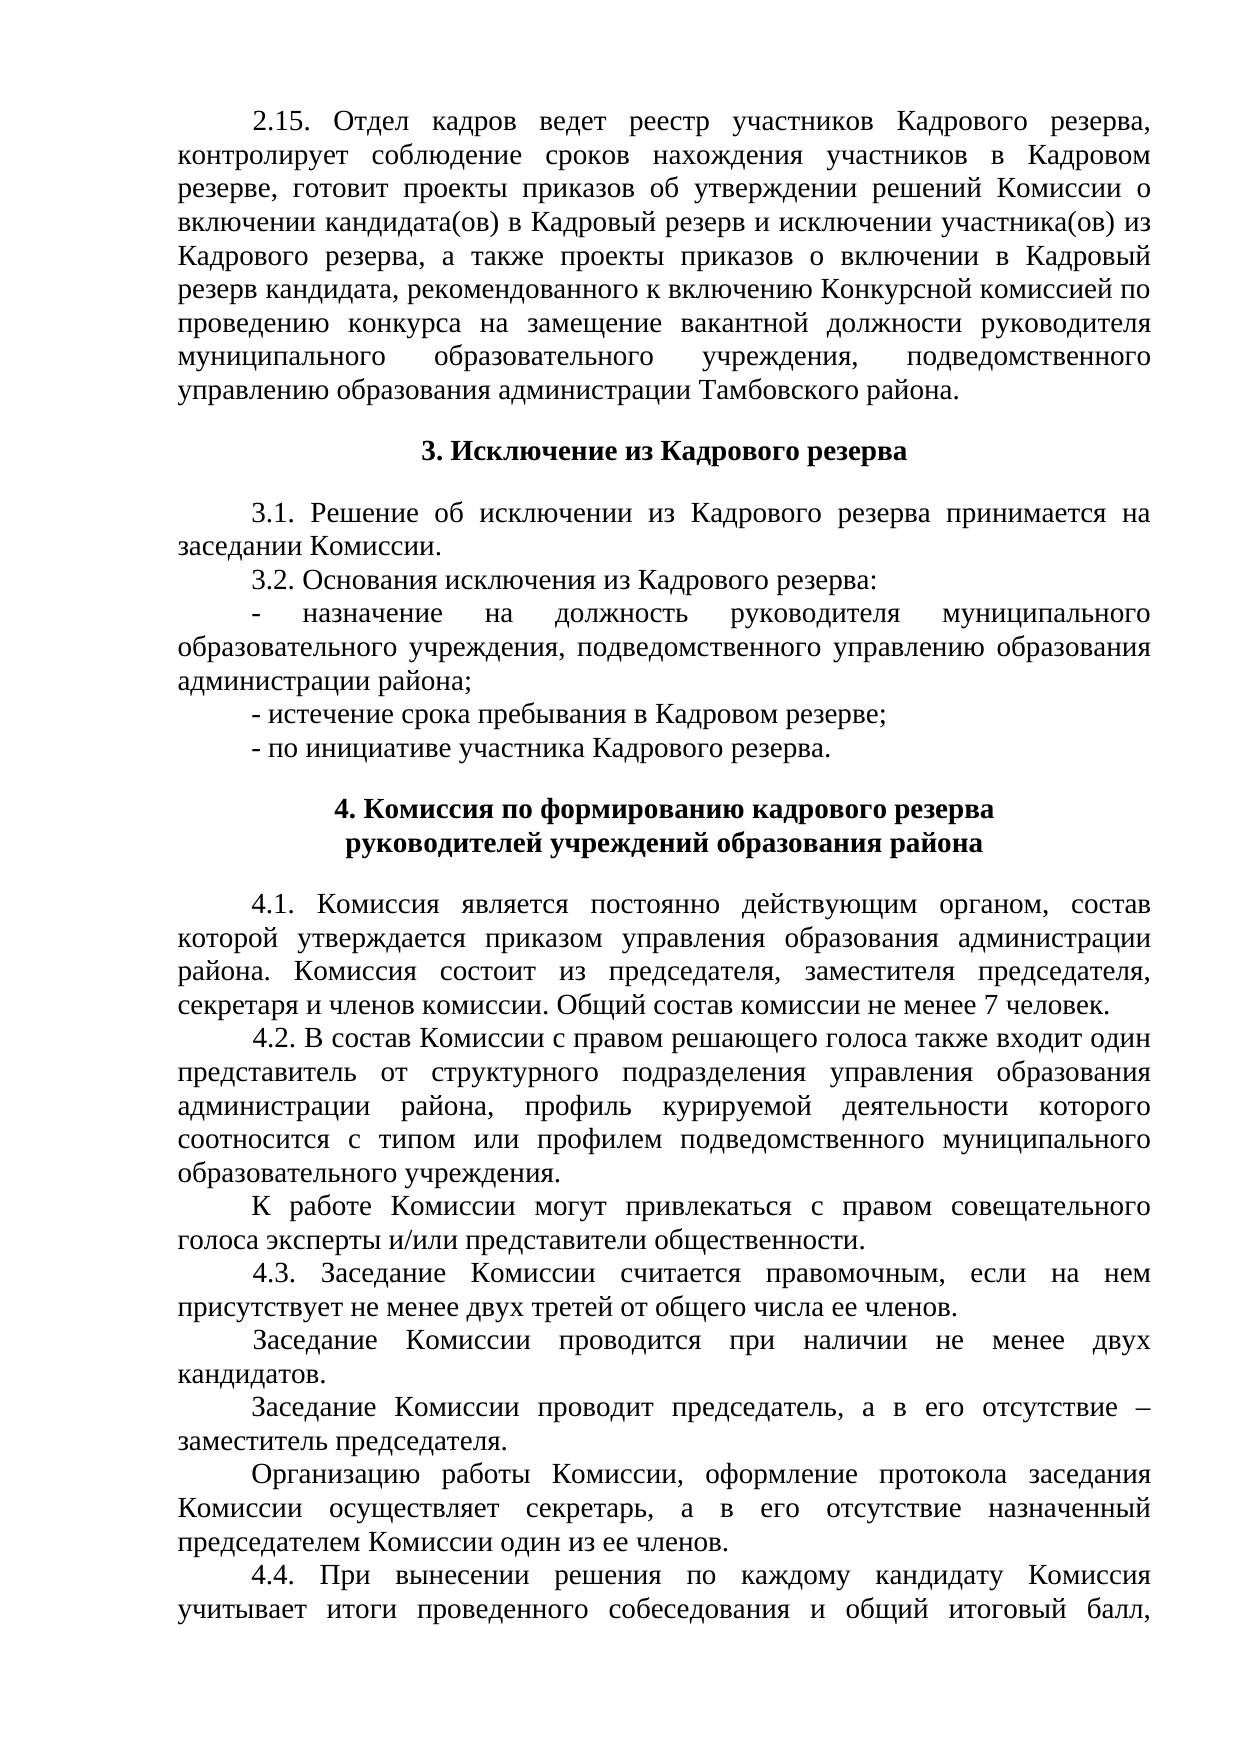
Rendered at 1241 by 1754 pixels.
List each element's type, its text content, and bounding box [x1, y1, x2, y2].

text 4.2. В состав Комиссии с правом решающего голоса также входит один представитель от структурного подразделения управления образования администрации района, профиль курируемой деятельности которого соотносится с типом или профилем подведомственного муниципального образовательного учреждения. [177, 1021, 1152, 1188]
text 3. Исключение из Кадрового резерва [177, 433, 1152, 467]
text 4.4. При вынесении решения по каждому кандидату Комиссия учитывает итоги проведенного собеседования и общий итоговый балл, [177, 1557, 1152, 1624]
text 3.2. Основания исключения из Кадрового резерва: [177, 562, 1152, 596]
text - назначение на должность руководителя муниципального образовательного учреждения, подведомственного управлению образования администрации района; [177, 596, 1152, 696]
text 3.1. Решение об исключении из Кадрового резерва принимается на заседании Комиссии. [177, 495, 1152, 562]
text - истечение срока пребывания в Кадровом резерве; [177, 696, 1152, 730]
text Заседание Комиссии проводит председатель, а в его отсутствие – заместитель председателя. [177, 1389, 1152, 1457]
text Заседание Комиссии проводится при наличии не менее двух кандидатов. [177, 1322, 1152, 1389]
text К работе Комиссии могут привлекаться с правом совещательного голоса эксперты и/или представители общественности. [177, 1188, 1152, 1255]
text 4.1. Комиссия является постоянно действующим органом, состав которой утверждается приказом управления образования администрации района. Комиссия состоит из председателя, заместителя председателя, секретаря и членов комиссии. Общий состав комиссии не менее 7 человек. [177, 886, 1152, 1021]
text 2.15. Отдел кадров ведет реестр участников Кадрового резерва, контролирует соблюдение сроков нахождения участников в Кадровом резерве, готовит проекты приказов об утверждении решений Комиссии о включении кандидата(ов) в Кадровый резерв и исключении участника(ов) из Кадрового резерва, а также проекты приказов о включении в Кадровый резерв кандидата, рекомендованного к включению Конкурсной комиссией по проведению конкурса на замещение вакантной должности руководителя муниципального образовательного учреждения, подведомственного управлению образования администрации Тамбовского района. [177, 103, 1152, 405]
text Организацию работы Комиссии, оформление протокола заседания Комиссии осуществляет секретарь, а в его отсутствие назначенный председателем Комиссии один из ее членов. [177, 1457, 1152, 1557]
text руководителей учреждений образования района [177, 825, 1152, 858]
text 4.3. Заседание Комиссии считается правомочным, если на нем присутствует не менее двух третей от общего числа ее членов. [177, 1255, 1152, 1322]
text - по инициативе участника Кадрового резерва. [177, 730, 1152, 763]
text 4. Комиссия по формированию кадрового резерва [177, 791, 1152, 825]
